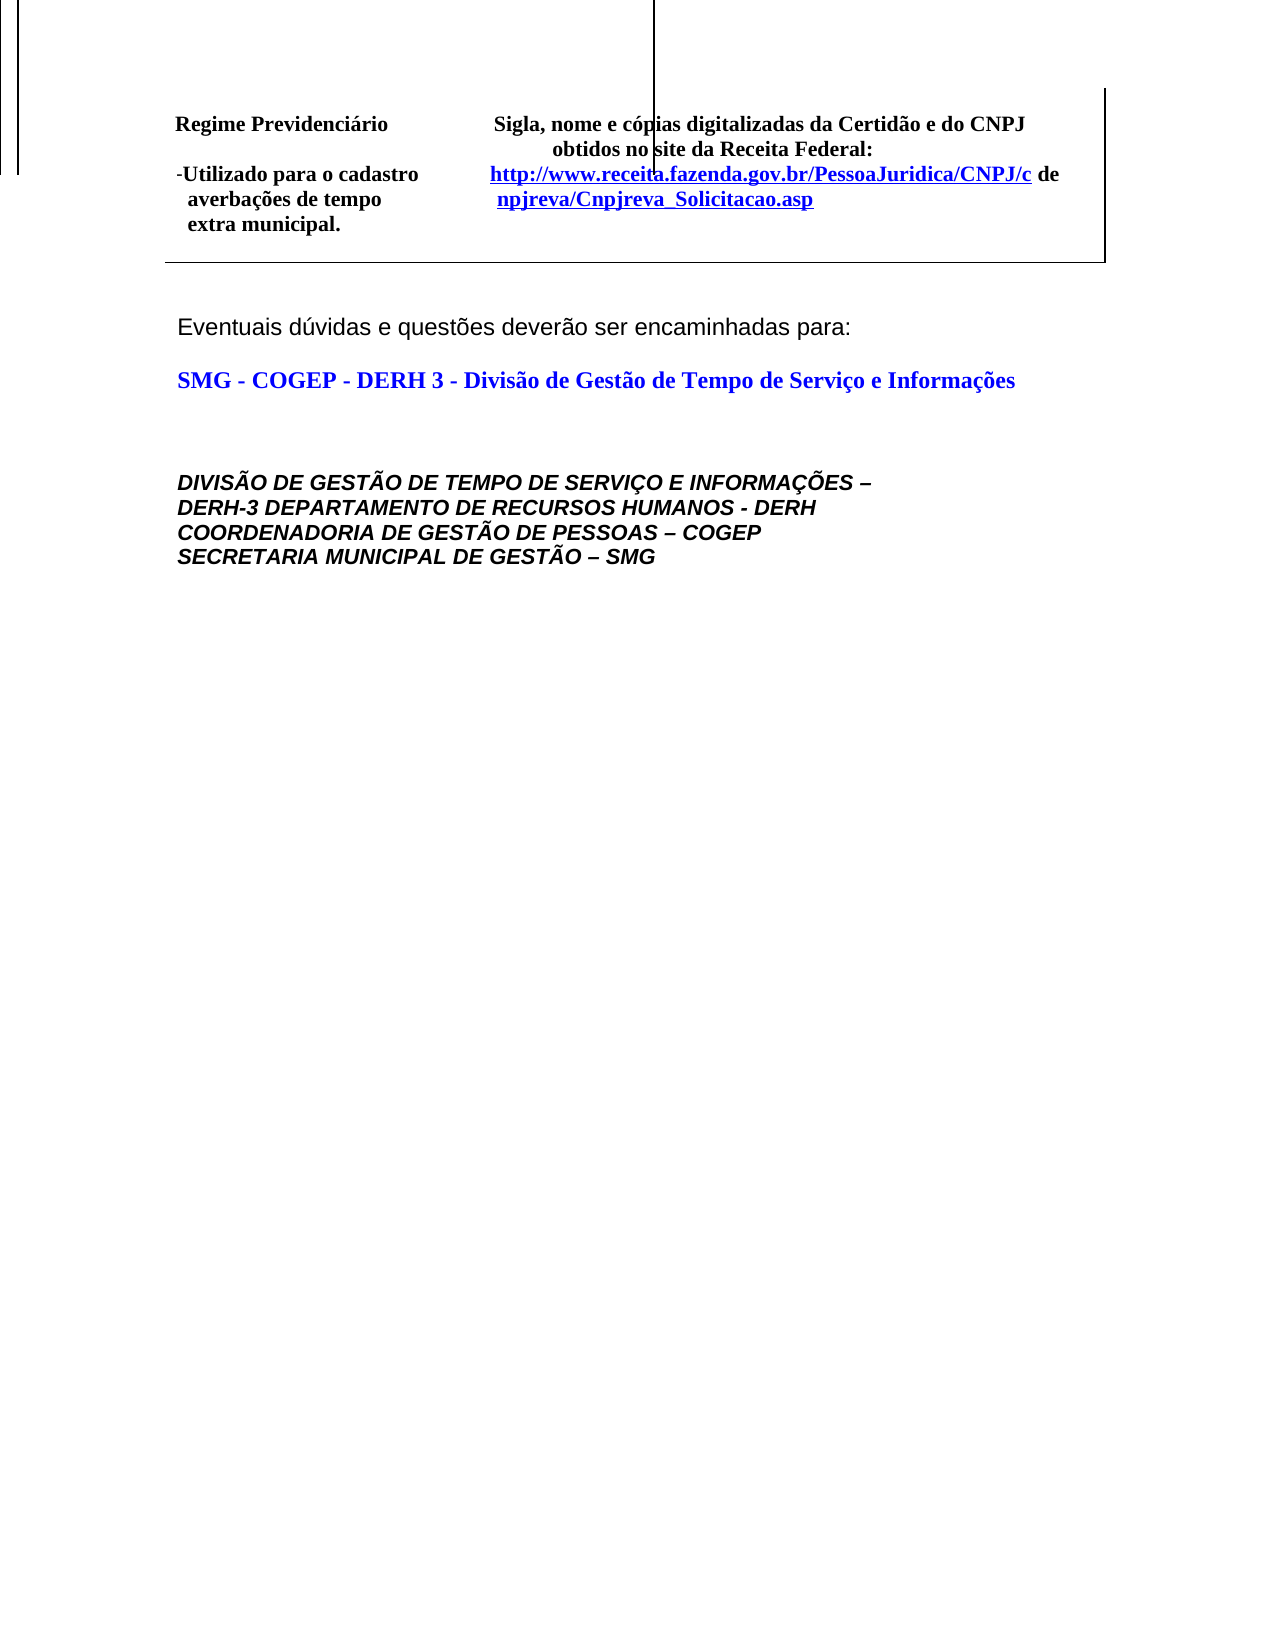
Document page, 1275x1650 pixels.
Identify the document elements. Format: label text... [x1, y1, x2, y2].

text [1106, 211, 1125, 236]
table_cell obtidos no [452, 137, 653, 161]
table_cell [175, 137, 452, 161]
text DIVISÃO DE GESTÃO DE TEMPO DE SERVIÇO E INFORMAÇÕES – DERH-3 DEPARTAMENTO DE RECURSOS HUMANOS - DERH COORDENADORIA DE GESTÃO DE PESSOAS – COGEP [177, 471, 948, 545]
text extra municipal. [187, 211, 1104, 236]
text Eventuais dúvidas e questões deverão ser encaminhadas para: [177, 313, 1125, 340]
list Utilizado para o cadastro http://www.receita.fazenda.gov.br/PessoaJuridica/CNPJ/c de averbações de tempo npjreva/Cnpjreva_Solicitacao.asp [176, 161, 1083, 211]
table_cell site da Receita Federal: [655, 137, 1096, 161]
table_header Sigla, nome e cópias digitalizadas da Certidão e do CNPJ [655, 111, 1096, 137]
table_header Sigla, nome e cópias digitalizadas da Certidão e do CNPJ [452, 111, 653, 137]
text SMG - COGEP - DERH 3 - Divisão de Gestão de Tempo de Serviço e Informações [177, 366, 1077, 394]
text SECRETARIA MUNICIPAL DE GESTÃO – SMG [177, 545, 1125, 570]
table_header Regime Previdenciário [175, 111, 452, 137]
